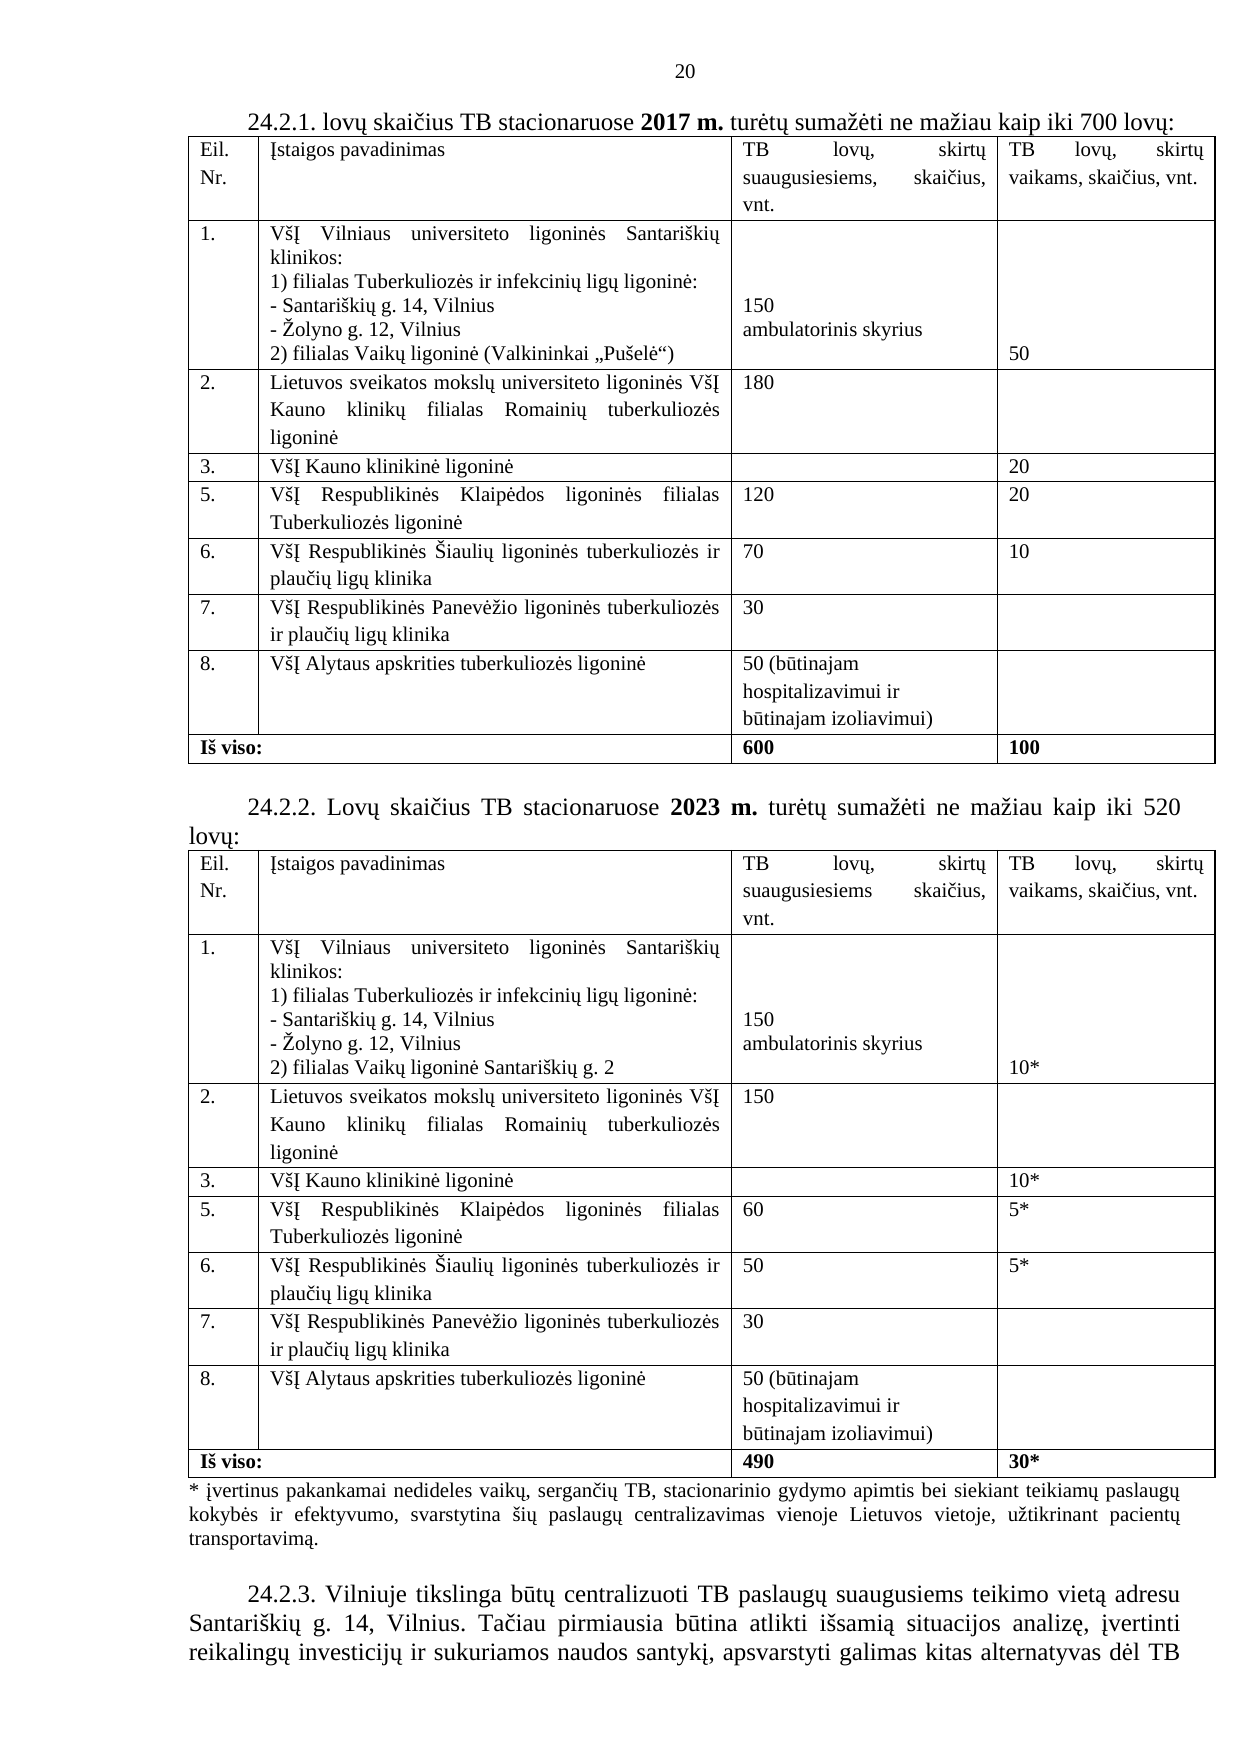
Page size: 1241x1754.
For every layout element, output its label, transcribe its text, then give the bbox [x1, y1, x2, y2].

table_cell 50 (būtinajam hospitalizavimui ir būtinajam izoliavimui) [732, 1366, 997, 1448]
table_cell Iš viso: [189, 735, 731, 762]
text * įvertinus pakankamai nedideles vaikų, sergančių TB, stacionarinio gydymo apimtis bei siekiant teikiamų paslaugų kokybės ir efektyvumo, svarstytina šių paslaugų centralizavimas vienoje Lietuvos vietoje, užtikrinant pacientų transportavimą. [188, 1478, 1181, 1550]
table_header TB lovų, skirtų suaugusiesiems, skaičius, vnt. [732, 137, 997, 220]
table_cell VšĮ Kauno klinikinė ligoninė [259, 1168, 731, 1196]
table_header Eil. Nr. [189, 137, 258, 220]
table_cell 150 [732, 1084, 997, 1167]
table_header Įstaigos pavadinimas [259, 851, 731, 934]
table_cell 3. [189, 454, 258, 481]
table_cell 10* [998, 1168, 1214, 1196]
table_cell 50 [732, 1253, 997, 1308]
table_header TB lovų, skirtų suaugusiesiems skaičius, vnt. [732, 851, 997, 934]
table_cell 490 [732, 1450, 997, 1477]
table_cell VšĮ Alytaus apskrities tuberkuliozės ligoninė [259, 651, 731, 734]
table_cell 1. [189, 221, 258, 369]
table_cell 1. [189, 935, 258, 1083]
table_cell 150 ambulatorinis skyrius [732, 221, 997, 369]
table_cell 70 [732, 539, 997, 594]
table_cell 6. [189, 539, 258, 594]
text 24.2.1. lovų skaičius TB stacionaruose 2017 m. turėtų sumažėti ne mažiau kaip iki 700 lovų: [188, 107, 1181, 136]
table_cell [998, 1366, 1214, 1448]
table_cell VšĮ Kauno klinikinė ligoninė [259, 454, 731, 481]
table_cell VšĮ Respublikinės Klaipėdos ligoninės filialas Tuberkuliozės ligoninė [259, 482, 731, 537]
table_cell 5* [998, 1197, 1214, 1252]
table_cell 7. [189, 1309, 258, 1364]
table_cell 30 [732, 1309, 997, 1364]
table_cell 3. [189, 1168, 258, 1196]
table_cell VšĮ Respublikinės Šiaulių ligoninės tuberkuliozės ir plaučių ligų klinika [259, 539, 731, 594]
table_cell Iš viso: [189, 1450, 731, 1477]
table_header Įstaigos pavadinimas [259, 137, 731, 220]
table_cell 7. [189, 595, 258, 650]
table_cell [998, 651, 1214, 734]
table_cell [998, 595, 1214, 650]
table_cell [998, 370, 1214, 453]
table_cell 60 [732, 1197, 997, 1252]
table_cell 30* [998, 1450, 1214, 1477]
table_cell 100 [998, 735, 1214, 762]
table_cell 20 [998, 454, 1214, 481]
table_cell 10 [998, 539, 1214, 594]
table_cell 120 [732, 482, 997, 537]
table_header TB lovų, skirtų vaikams, skaičius, vnt. [998, 137, 1214, 220]
table_cell [732, 1168, 997, 1196]
text 24.2.2. Lovų skaičius TB stacionaruose 2023 m. turėtų sumažėti ne mažiau kaip iki 520 lovų: [188, 792, 1181, 850]
table_cell 50 (būtinajam hospitalizavimui ir būtinajam izoliavimui) [732, 651, 997, 734]
table_cell 8. [189, 651, 258, 734]
table_cell 2. [189, 370, 258, 453]
table_cell Lietuvos sveikatos mokslų universiteto ligoninės VšĮ Kauno klinikų filialas Romainių tuberkuliozės ligoninė [259, 370, 731, 453]
table_cell 5. [189, 1197, 258, 1252]
table_cell VšĮ Vilniaus universiteto ligoninės Santariškių klinikos: 1) filialas Tuberkuliozės ir infekcinių ligų ligoninė: - Santariškių g. 14, Vilnius - Žolyno g. 12, Vilnius 2) filialas Vaikų ligoninė Santariškių g. 2 [259, 935, 731, 1083]
table_cell VšĮ Alytaus apskrities tuberkuliozės ligoninė [259, 1366, 731, 1448]
table_cell 180 [732, 370, 997, 453]
table_cell 5* [998, 1253, 1214, 1308]
table_cell 5. [189, 482, 258, 537]
table_cell 150 ambulatorinis skyrius [732, 935, 997, 1083]
table_cell VšĮ Respublikinės Šiaulių ligoninės tuberkuliozės ir plaučių ligų klinika [259, 1253, 731, 1308]
table_cell 8. [189, 1366, 258, 1448]
table_cell Lietuvos sveikatos mokslų universiteto ligoninės VšĮ Kauno klinikų filialas Romainių tuberkuliozės ligoninė [259, 1084, 731, 1167]
table_header TB lovų, skirtų vaikams, skaičius, vnt. [998, 851, 1214, 934]
table_cell 30 [732, 595, 997, 650]
table_cell [732, 454, 997, 481]
table_cell 10* [998, 935, 1214, 1083]
table_cell VšĮ Vilniaus universiteto ligoninės Santariškių klinikos: 1) filialas Tuberkuliozės ir infekcinių ligų ligoninė: - Santariškių g. 14, Vilnius - Žolyno g. 12, Vilnius 2) filialas Vaikų ligoninė (Valkininkai „Pušelė“) [259, 221, 731, 369]
table_cell 6. [189, 1253, 258, 1308]
table_cell [998, 1084, 1214, 1167]
table_cell 600 [732, 735, 997, 762]
table_cell VšĮ Respublikinės Klaipėdos ligoninės filialas Tuberkuliozės ligoninė [259, 1197, 731, 1252]
table_header Eil. Nr. [189, 851, 258, 934]
table_cell [998, 1309, 1214, 1364]
table_cell VšĮ Respublikinės Panevėžio ligoninės tuberkuliozės ir plaučių ligų klinika [259, 1309, 731, 1364]
table_cell 50 [998, 221, 1214, 369]
table_cell 2. [189, 1084, 258, 1167]
table_cell VšĮ Respublikinės Panevėžio ligoninės tuberkuliozės ir plaučių ligų klinika [259, 595, 731, 650]
table_cell 20 [998, 482, 1214, 537]
text 24.2.3. Vilniuje tikslinga būtų centralizuoti TB paslaugų suaugusiems teikimo vietą adresu Santariškių g. 14, Vilnius. Tačiau pirmiausia būtina atlikti išsamią situacijos analizę, įvertinti reikalingų investicijų ir sukuriamos naudos santykį, apsvarstyti galimas kitas alternatyvas dėl TB [188, 1579, 1181, 1665]
